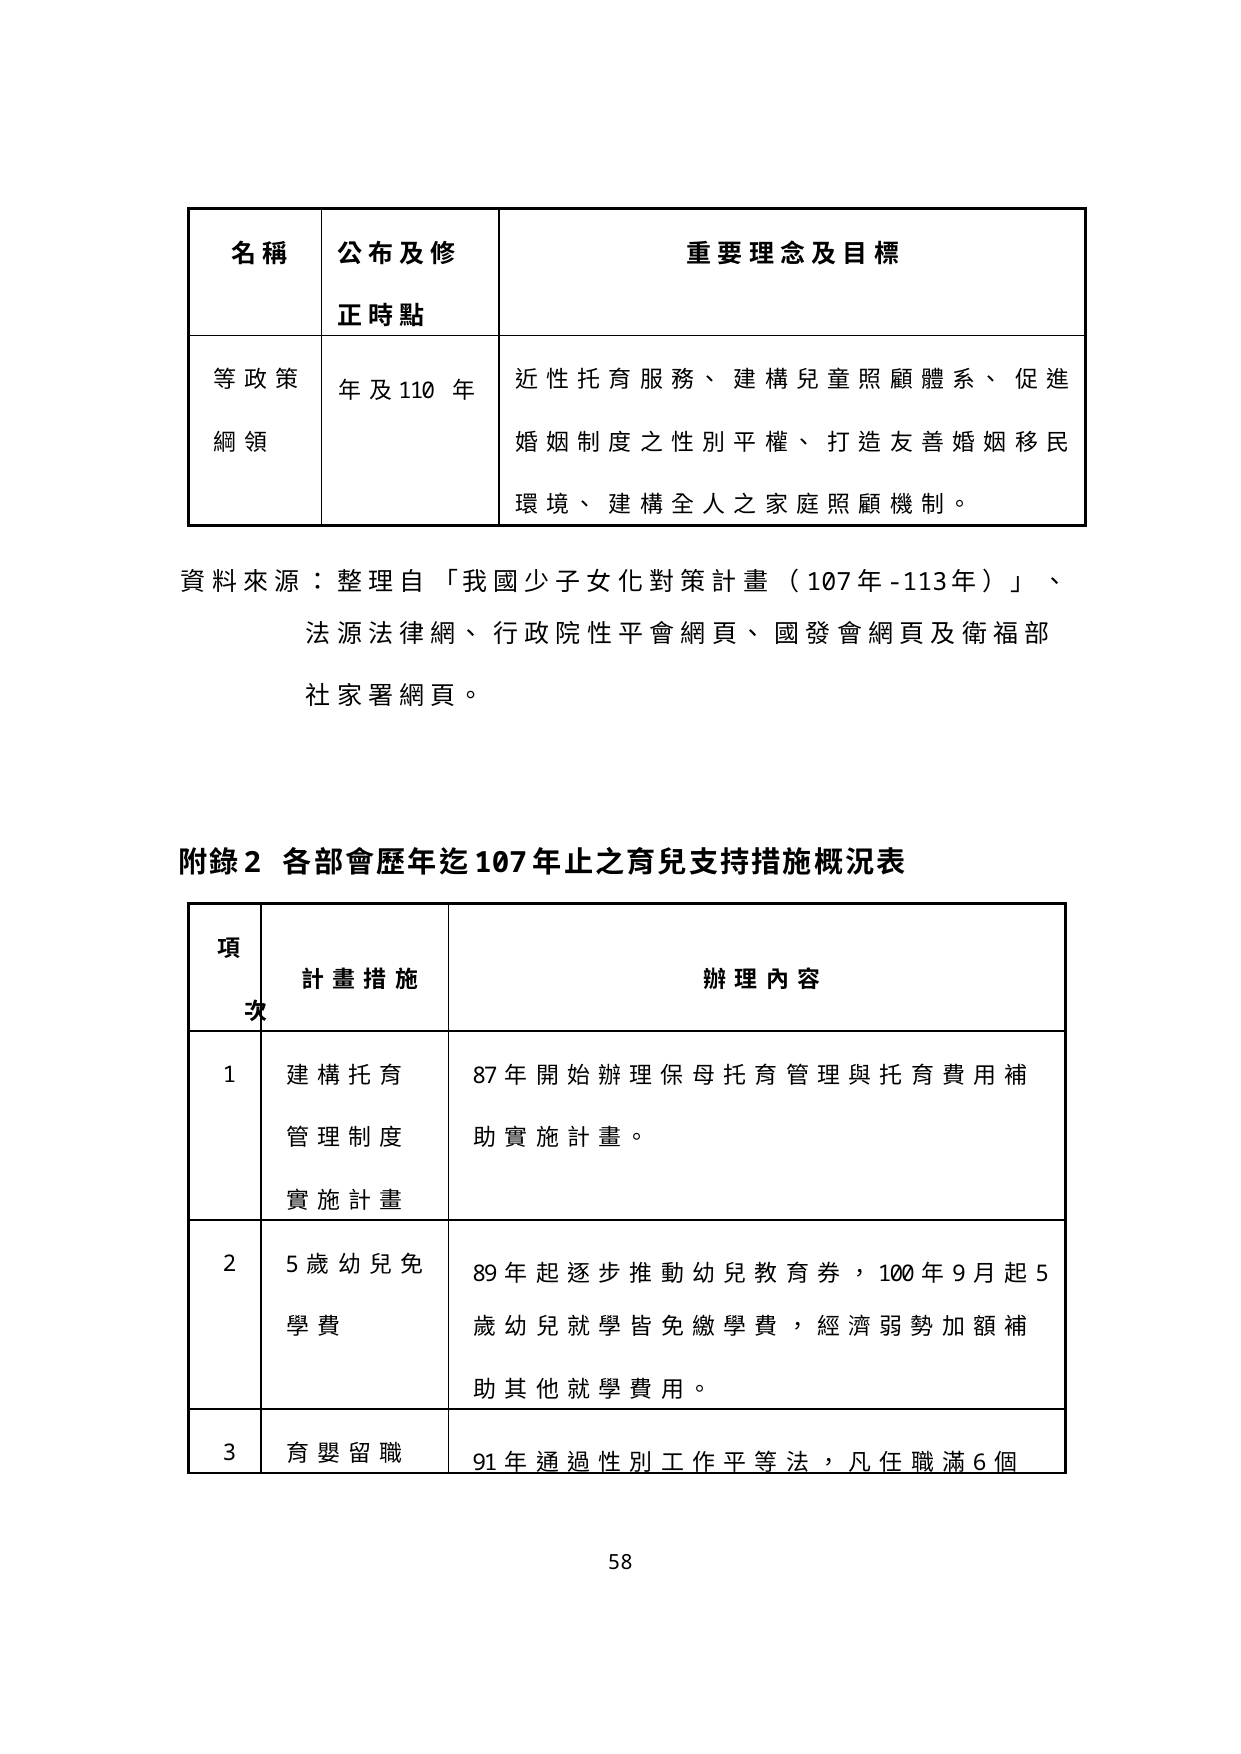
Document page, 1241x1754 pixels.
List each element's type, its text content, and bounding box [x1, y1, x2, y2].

text 附錄2 各部會歷年迄107年止之育兒支持措施概況表 [177, 777, 1063, 902]
table_header 項次 [190, 905, 260, 1030]
table_header 辦理內容 [449, 905, 1064, 1030]
table_cell 等政策綱領 [190, 336, 321, 524]
table_header 名稱 [190, 210, 321, 335]
table_cell 89年起逐步推動幼兒教育券，100年9月起5歲幼兒就學皆免繳學費，經濟弱勢加額補助其他就學費用。 [449, 1221, 1064, 1408]
table_cell 近性托育服務、建構兒童照顧體系、促進婚姻制度之性別平權、打造友善婚姻移民環境、建構全人之家庭照顧機制。 [500, 336, 1084, 524]
text 資料來源：整理自「我國少子女化對策計畫（107年-113年）」、法源法律網、行政院性平會網頁、國發會網頁及衛福部社家署網頁。 [177, 527, 1063, 714]
table_cell 5歲幼兒免學費 [262, 1221, 448, 1408]
table_header 計畫措施 [262, 905, 448, 1030]
table_header 重要理念及目標 [500, 210, 1084, 335]
table_header 公布及修正時點 [322, 210, 498, 335]
table_cell 2 [190, 1221, 260, 1408]
table_cell 年及110 年 [322, 336, 498, 524]
table_cell 91年通過性別工作平等法，凡任職滿6個 [449, 1410, 1064, 1472]
table_cell 87年開始辦理保母托育管理與托育費用補助實施計畫。 [449, 1032, 1064, 1219]
table_cell 建構托育管理制度實施計畫 [262, 1032, 448, 1219]
table_cell 3 [190, 1410, 260, 1472]
table_cell 1 [190, 1032, 260, 1219]
table_cell 育嬰留職 [262, 1410, 448, 1472]
